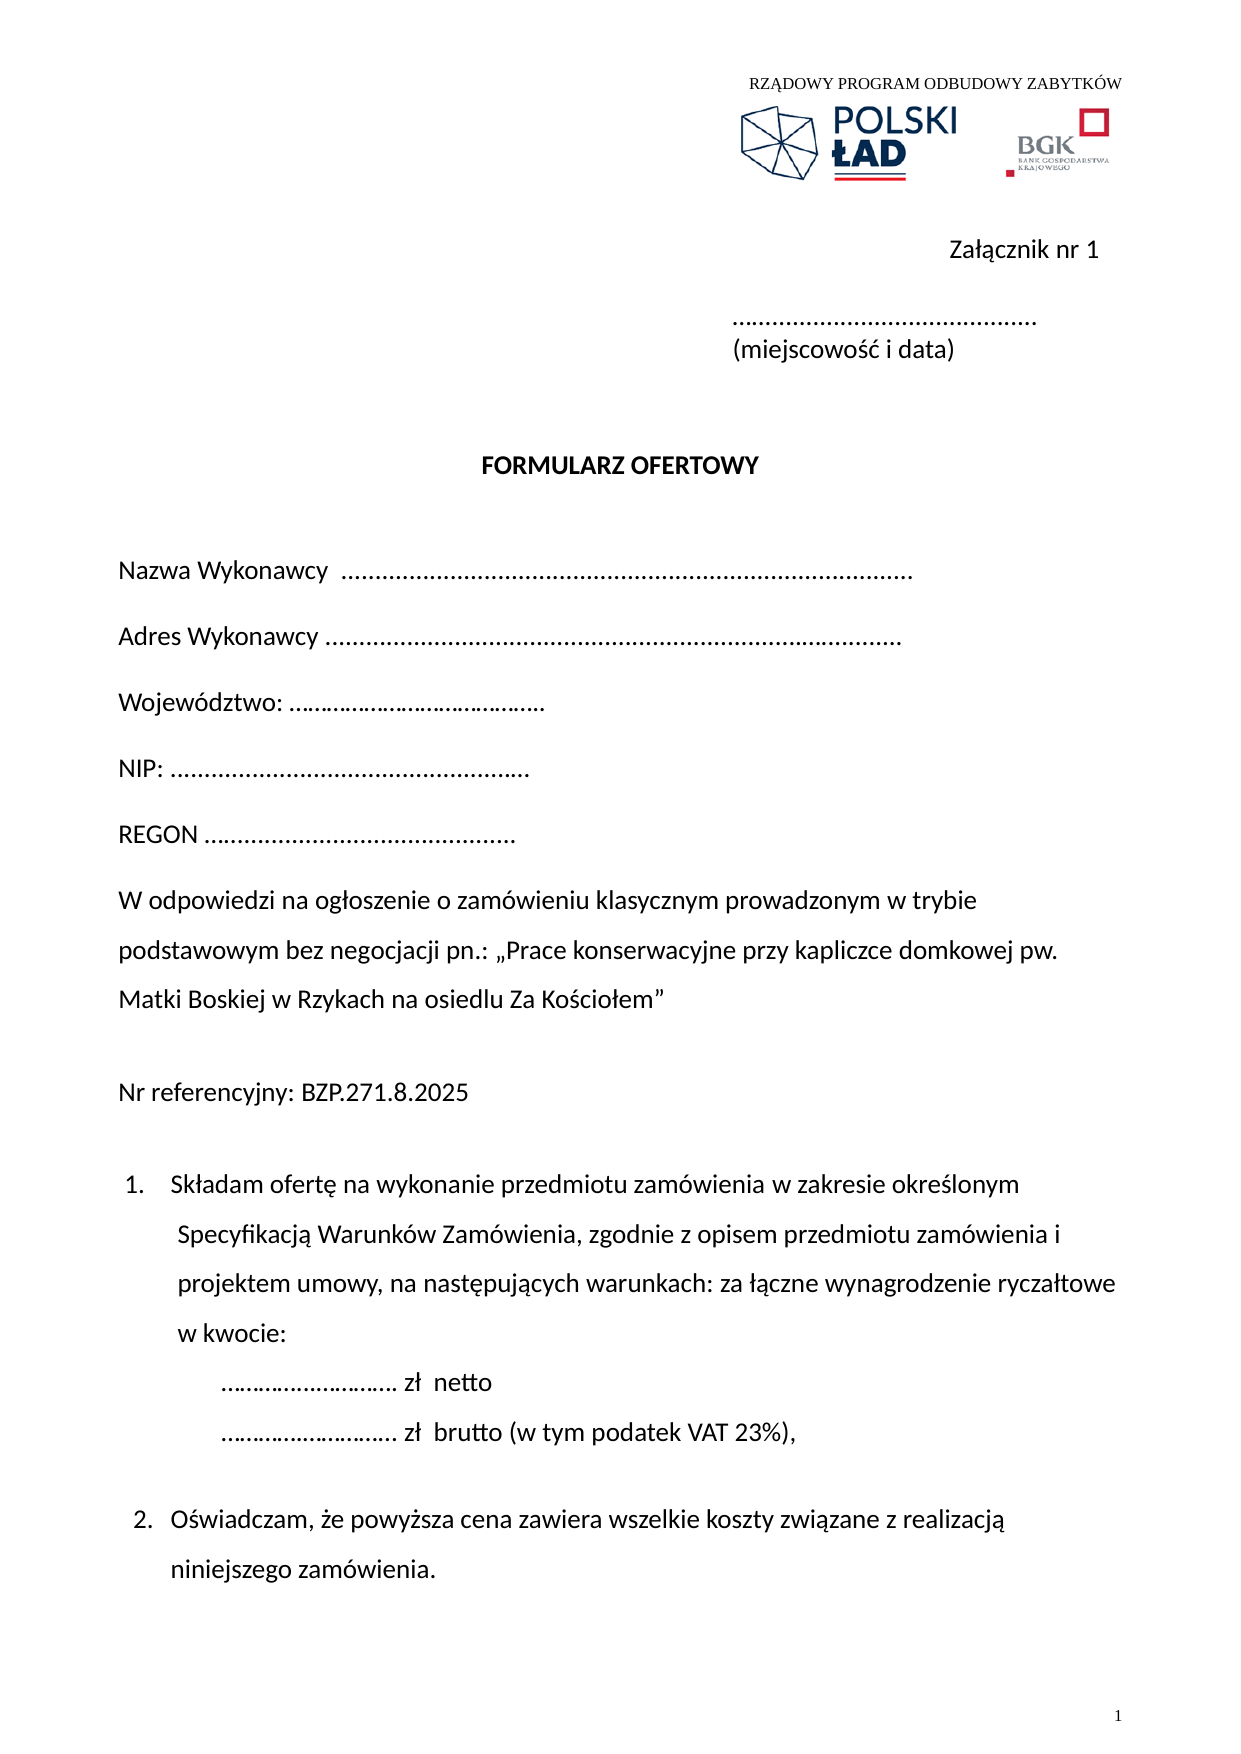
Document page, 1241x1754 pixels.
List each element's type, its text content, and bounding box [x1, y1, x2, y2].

list Składam ofertę na wykonanie przedmiotu zamówienia w zakresie określonym Specyfikacją Warunków Zamówienia, zgodnie z opisem przedmiotu zamówienia i projektem umowy, na następujących warunkach: za łączne wynagrodzenie ryczałtowe w kwocie: [124, 1167, 1122, 1349]
text ….......................................... (miejscowość i data) [732, 299, 1122, 365]
text Adres Wykonawcy ......................................................................…............ [118, 619, 1122, 652]
text NIP: ..................................................… [118, 751, 1122, 784]
text W odpowiedzi na ogłoszenie o zamówieniu klasycznym prowadzonym w trybie podstawowym bez negocjacji pn.: „Prace konserwacyjne przy kapliczce domkowej pw. Matki Boskiej w Rzykach na osiedlu Za Kościołem” [118, 883, 1122, 1015]
list ………….…………... zł brutto (w tym podatek VAT 23%), [183, 1415, 1122, 1448]
text Nr referencyjny: BZP.271.8.2025 [118, 1075, 1122, 1108]
picture [734, 95, 1118, 189]
list …………...…………. zł netto [183, 1365, 1122, 1398]
text Województwo: ………………………………….. [118, 685, 1122, 718]
list Oświadczam, że powyższa cena zawiera wszelkie koszty związane z realizacją niniejszego zamówienia. [133, 1502, 1122, 1585]
title FORMULARZ OFERTOWY [118, 448, 1122, 481]
text Nazwa Wykonawcy .................................................................................... [118, 553, 1122, 586]
text REGON …........................................... [118, 817, 1122, 850]
text Załącznik nr 1 [118, 233, 1122, 266]
